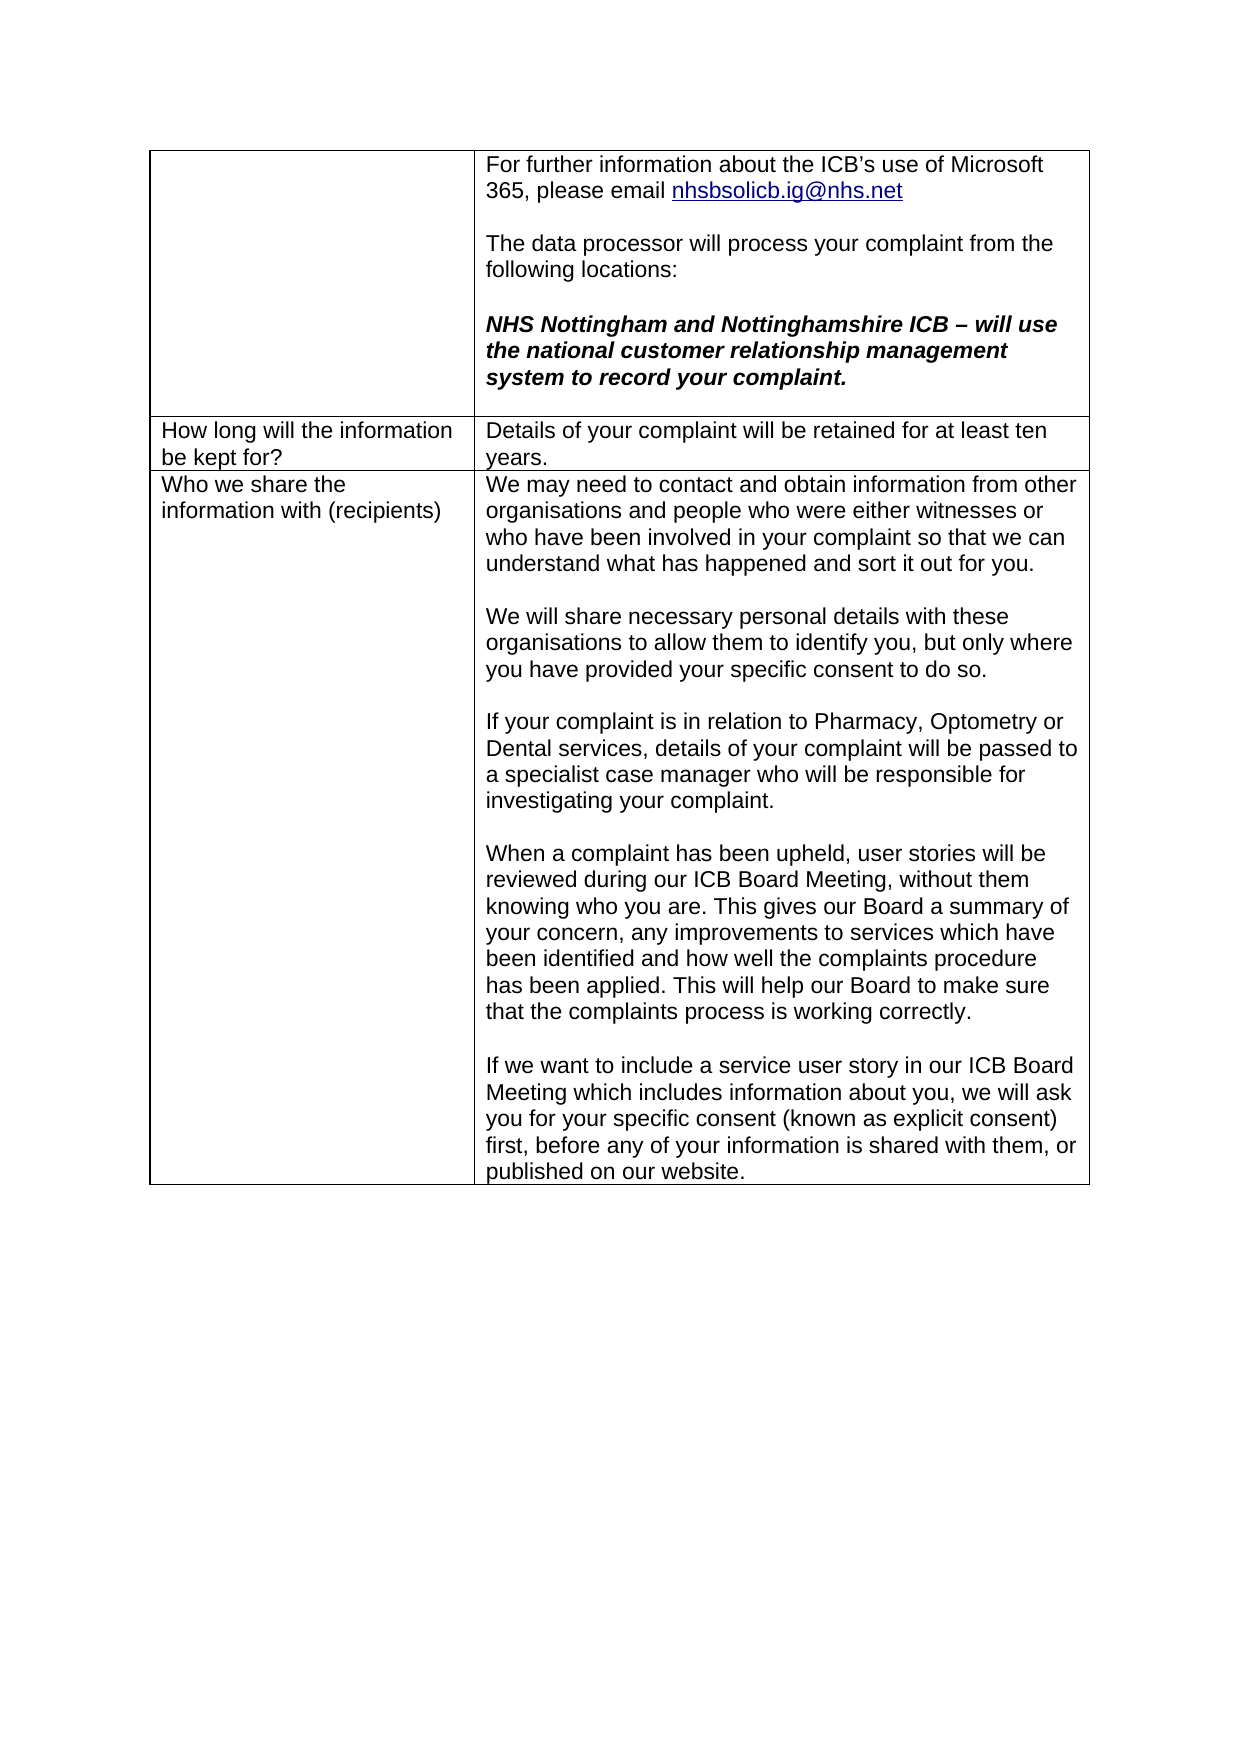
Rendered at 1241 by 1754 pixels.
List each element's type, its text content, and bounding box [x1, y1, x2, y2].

table_cell How long will the information be kept for? [151, 417, 474, 470]
table_cell [151, 151, 474, 416]
table_cell For further information about the ICB’s use of Microsoft 365, please email nhsbsolicb.ig@nhs.net The data processor will process your complaint from the following locations: NHS Nottingham and Nottinghamshire ICB – will use the national customer relationship management system to record your complaint. [475, 151, 1089, 416]
table_cell We may need to contact and obtain information from other organisations and people who were either witnesses or who have been involved in your complaint so that we can understand what has happened and sort it out for you. We will share necessary personal details with these organisations to allow them to identify you, but only where you have provided your specific consent to do so. If your complaint is in relation to Pharmacy, Optometry or Dental services, details of your complaint will be passed to a specialist case manager who will be responsible for investigating your complaint. When a complaint has been upheld, user stories will be reviewed during our ICB Board Meeting, without them knowing who you are. This gives our Board a summary of your concern, any improvements to services which have been identified and how well the complaints procedure has been applied. This will help our Board to make sure that the complaints process is working correctly. If we want to include a service user story in our ICB Board Meeting which includes information about you, we will ask you for your specific consent (known as explicit consent) first, before any of your information is shared with them, or published on our website. [475, 471, 1089, 1184]
table_cell Who we share the information with (recipients) [151, 471, 474, 1184]
table_cell Details of your complaint will be retained for at least ten years. [475, 417, 1089, 470]
